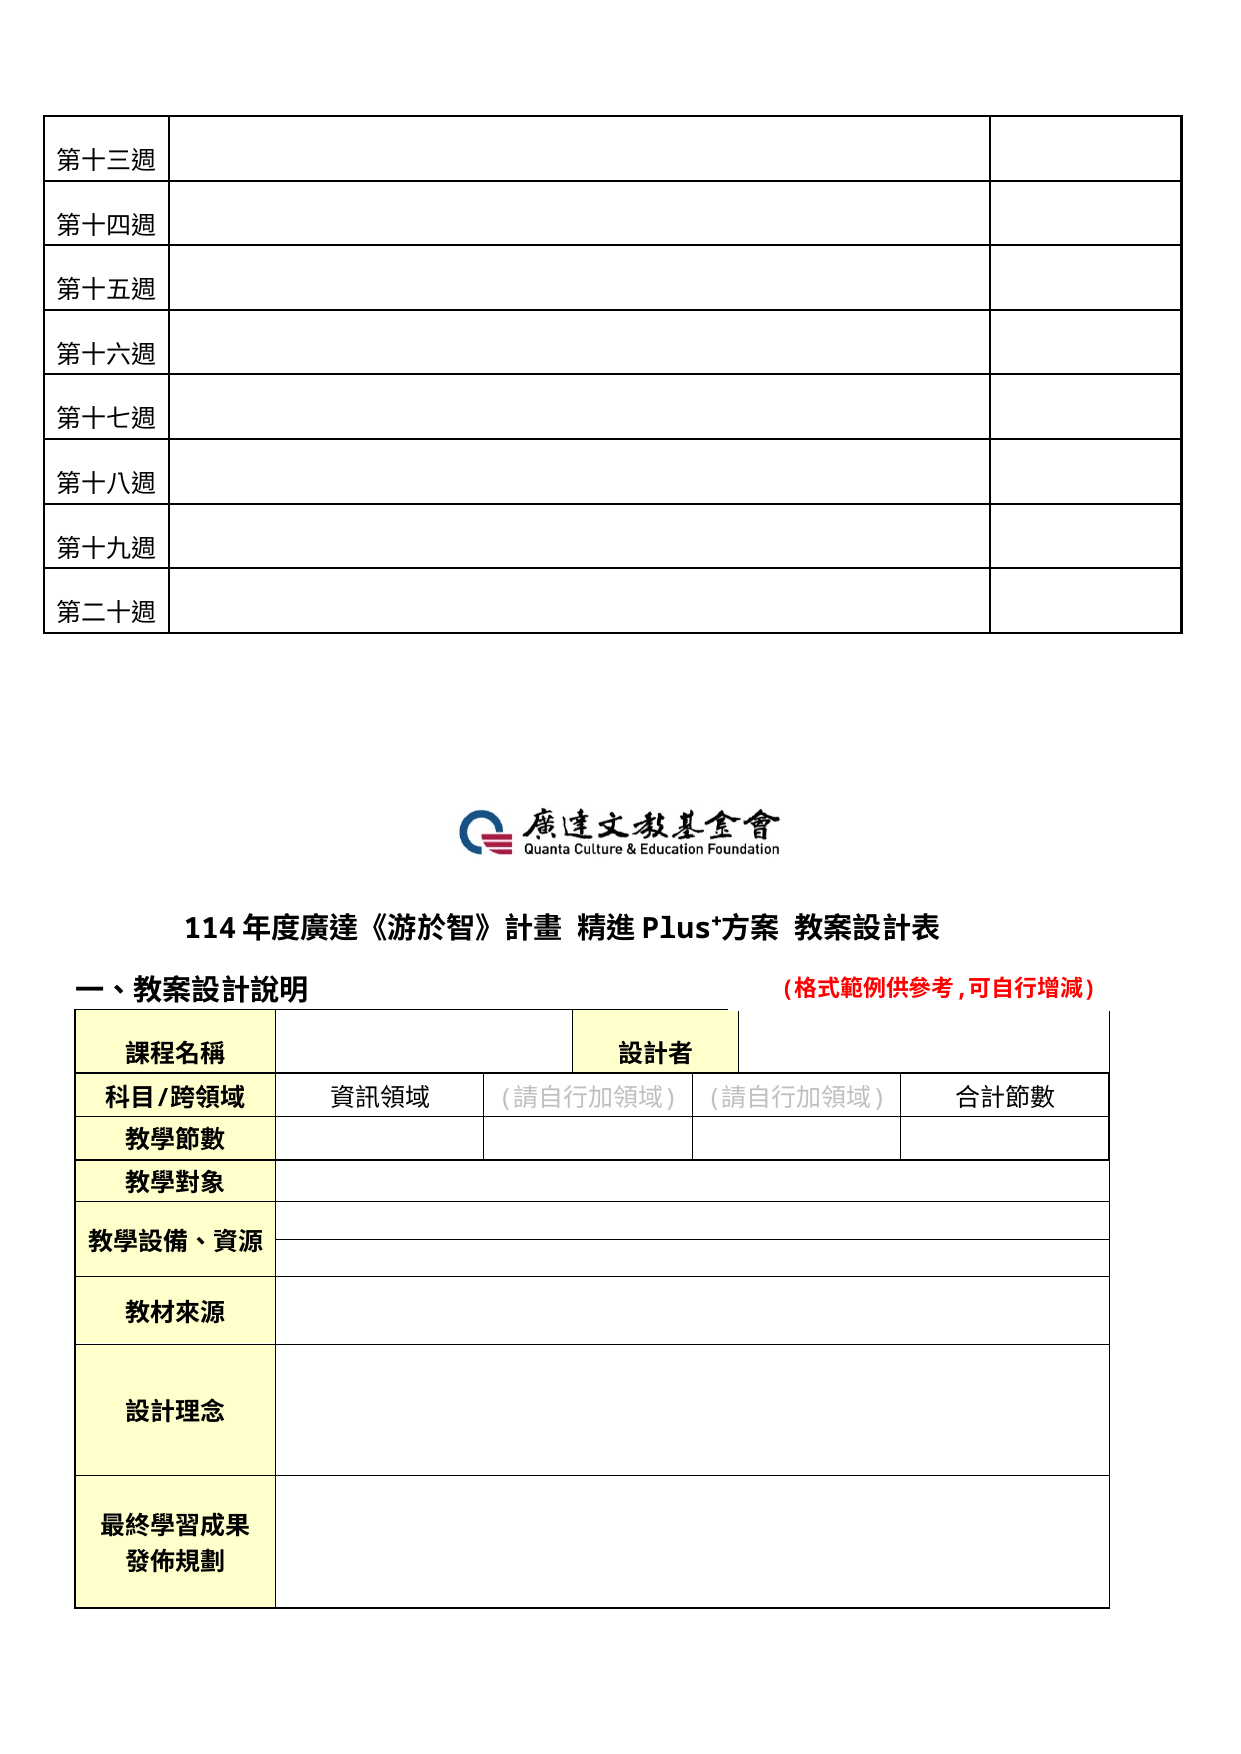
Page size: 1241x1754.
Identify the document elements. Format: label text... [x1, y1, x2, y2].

table_cell [170, 311, 989, 373]
table_cell 第十四週 [45, 182, 168, 244]
table_cell [991, 117, 1180, 179]
text 一、教案設計說明 [75, 946, 1111, 1011]
table_cell [484, 1117, 692, 1159]
table_cell [991, 246, 1180, 309]
table_cell 教學節數 [76, 1117, 275, 1159]
table_cell [991, 569, 1180, 632]
table_cell [170, 117, 989, 179]
table_header [739, 1011, 1109, 1072]
table_cell 最終學習成果 發佈規劃 [76, 1476, 275, 1607]
table_cell [276, 1277, 1109, 1343]
table_cell 第十八週 [45, 440, 168, 502]
table_cell 合計節數 [901, 1074, 1108, 1116]
table_cell [901, 1117, 1108, 1159]
table_cell [991, 311, 1180, 373]
table_cell [276, 1240, 1109, 1276]
table_cell 教學對象 [76, 1161, 275, 1201]
table_cell [276, 1202, 1109, 1238]
table_cell 第二十週 [45, 569, 168, 632]
table_cell 第十六週 [45, 311, 168, 373]
table_cell 科目/跨領域 [76, 1074, 275, 1116]
table_cell [991, 505, 1180, 567]
table_cell 教材來源 [76, 1277, 275, 1343]
table_cell 第十七週 [45, 375, 168, 438]
text (格式範例供參考,可自行增減) [743, 969, 1096, 1003]
table_cell [170, 505, 989, 567]
table_cell [170, 440, 989, 502]
table_cell [991, 182, 1180, 244]
table_header [276, 1010, 572, 1072]
text 114年度廣達《游於智》計畫 精進Plus⁺方案 教案設計表 [75, 884, 1048, 946]
table_cell [276, 1345, 1109, 1475]
table_header 設計者 [573, 1010, 738, 1072]
table_cell [276, 1161, 1109, 1201]
table_cell 設計理念 [76, 1345, 275, 1475]
table_cell [170, 246, 989, 309]
table_cell 資訊領域 [276, 1074, 483, 1116]
table_cell [170, 182, 989, 244]
table_header 課程名稱 [76, 1010, 275, 1072]
table_cell (請自行加領域) [693, 1074, 900, 1116]
table_cell [693, 1117, 900, 1159]
table_cell 第十五週 [45, 246, 168, 309]
table_cell [170, 375, 989, 438]
table_cell [991, 375, 1180, 438]
table_cell 教學設備、資源 [76, 1202, 275, 1276]
table_cell [170, 569, 989, 632]
table_cell [276, 1476, 1109, 1607]
table_cell 第十三週 [45, 117, 168, 179]
table_cell (請自行加領域) [484, 1074, 692, 1116]
table_cell [276, 1117, 483, 1159]
table_cell [991, 440, 1180, 502]
table_cell 第十九週 [45, 505, 168, 567]
